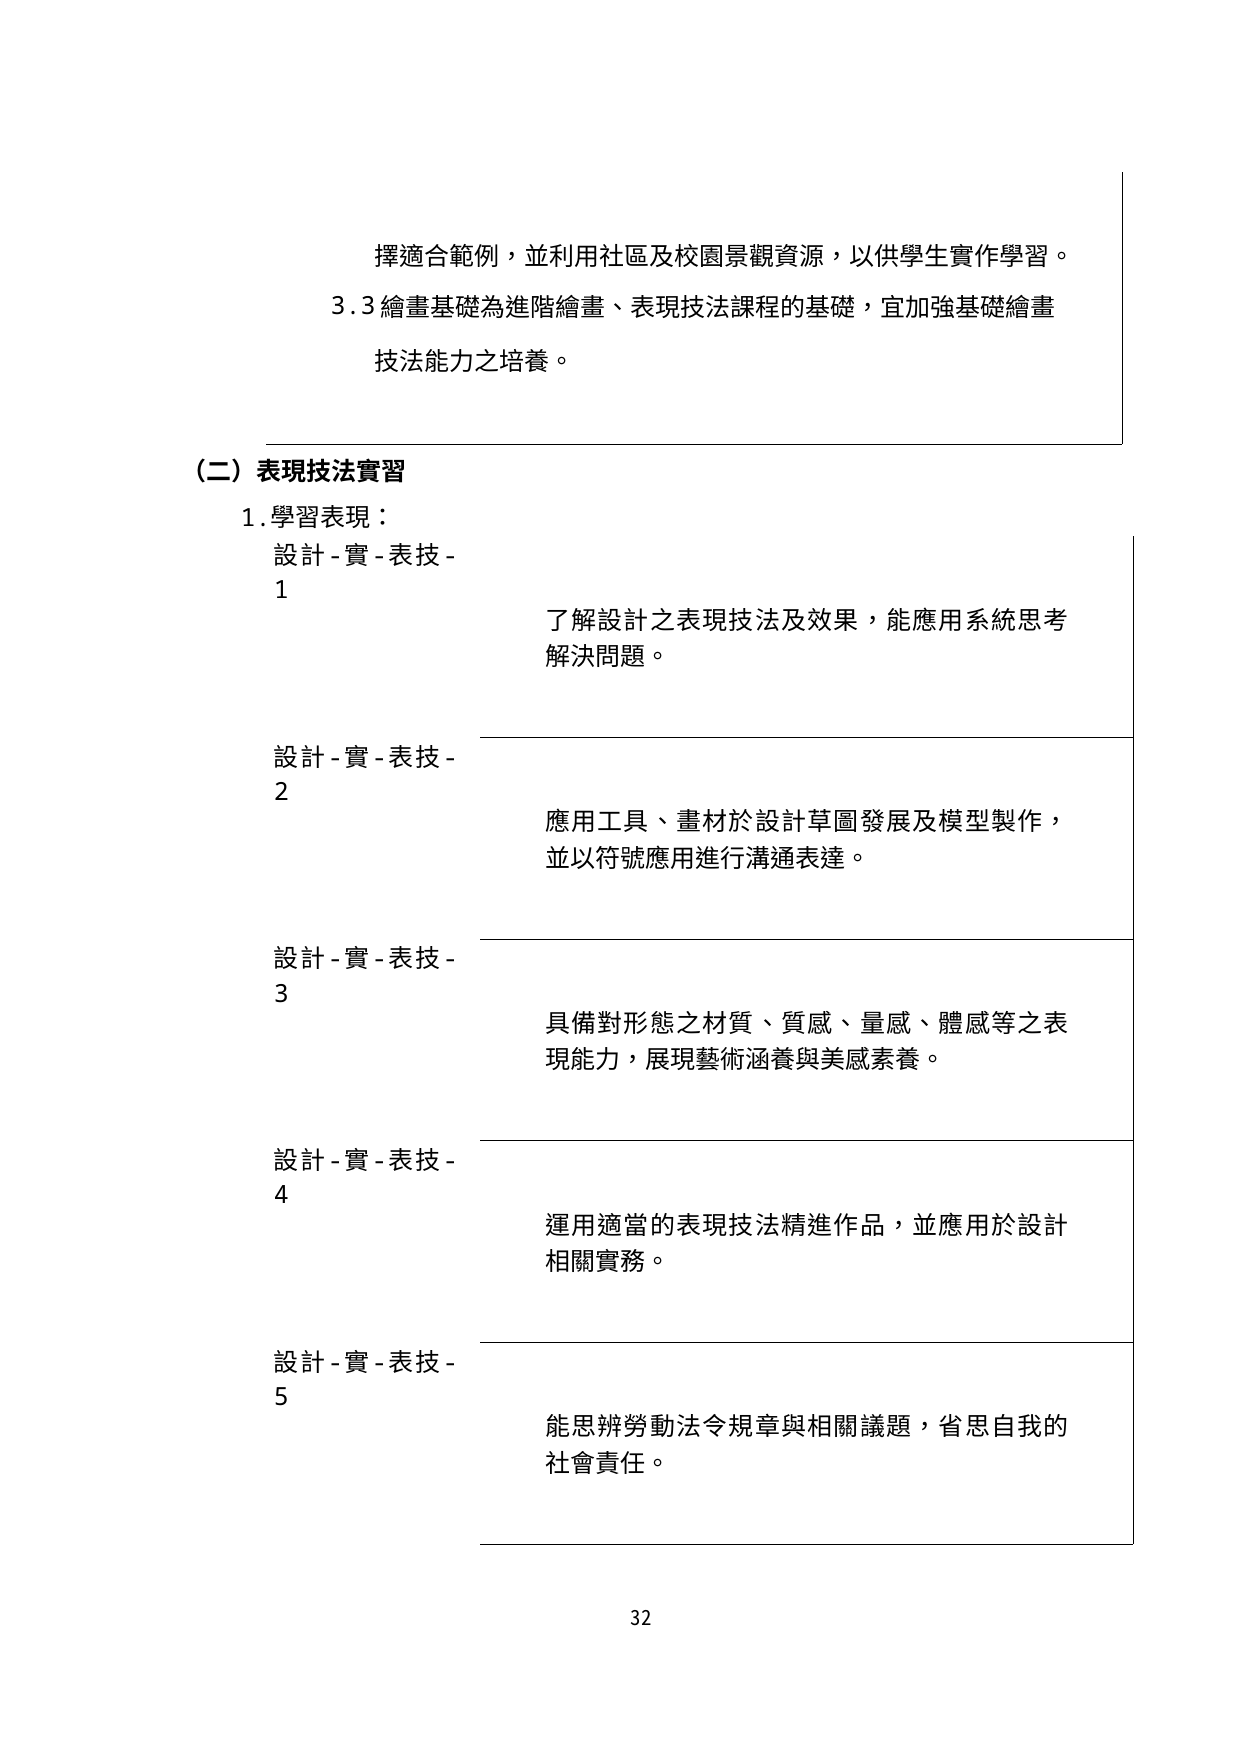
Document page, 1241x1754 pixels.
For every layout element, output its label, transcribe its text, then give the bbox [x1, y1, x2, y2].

table_cell 設計-實-表技-2 [262, 737, 469, 939]
text 3.2因本科目教學重視基礎手繪能力的實習課程，宜依各科屬性選擇適合範例，並利用社區及校園景觀資源，以供學生實作學習。 [266, 172, 1122, 223]
table_header [1134, 536, 1144, 737]
text 3.3繪畫基礎為進階繪畫、表現技法課程的基礎，宜加強基礎繪畫技法能力之培養。 [266, 223, 1122, 444]
table_cell [1134, 1141, 1144, 1342]
text 1.學習表現： [173, 490, 1122, 536]
table_cell 設計-實-表技-3 [262, 939, 469, 1141]
table_cell [1134, 737, 1144, 939]
table_cell 具備對形態之材質、質感、量感、體感等之表現能力，展現藝術涵養與美感素養。 [469, 939, 1133, 1141]
text （二）表現技法實習 [173, 444, 1122, 490]
table_cell [1134, 1342, 1144, 1544]
table_cell 能思辨勞動法令規章與相關議題，省思自我的社會責任。 [469, 1342, 1133, 1544]
table_cell 設計-實-表技-4 [262, 1141, 469, 1342]
table_header 設計-實-表技-1 [262, 536, 469, 737]
table_cell [1134, 939, 1144, 1141]
table_cell 運用適當的表現技法精進作品，並應用於設計相關實務。 [469, 1141, 1133, 1342]
table_cell 應用工具、畫材於設計草圖發展及模型製作，並以符號應用進行溝通表達。 [469, 737, 1133, 939]
table_header 了解設計之表現技法及效果，能應用系統思考解決問題。 [469, 536, 1133, 737]
table_cell 設計-實-表技-5 [262, 1342, 469, 1544]
